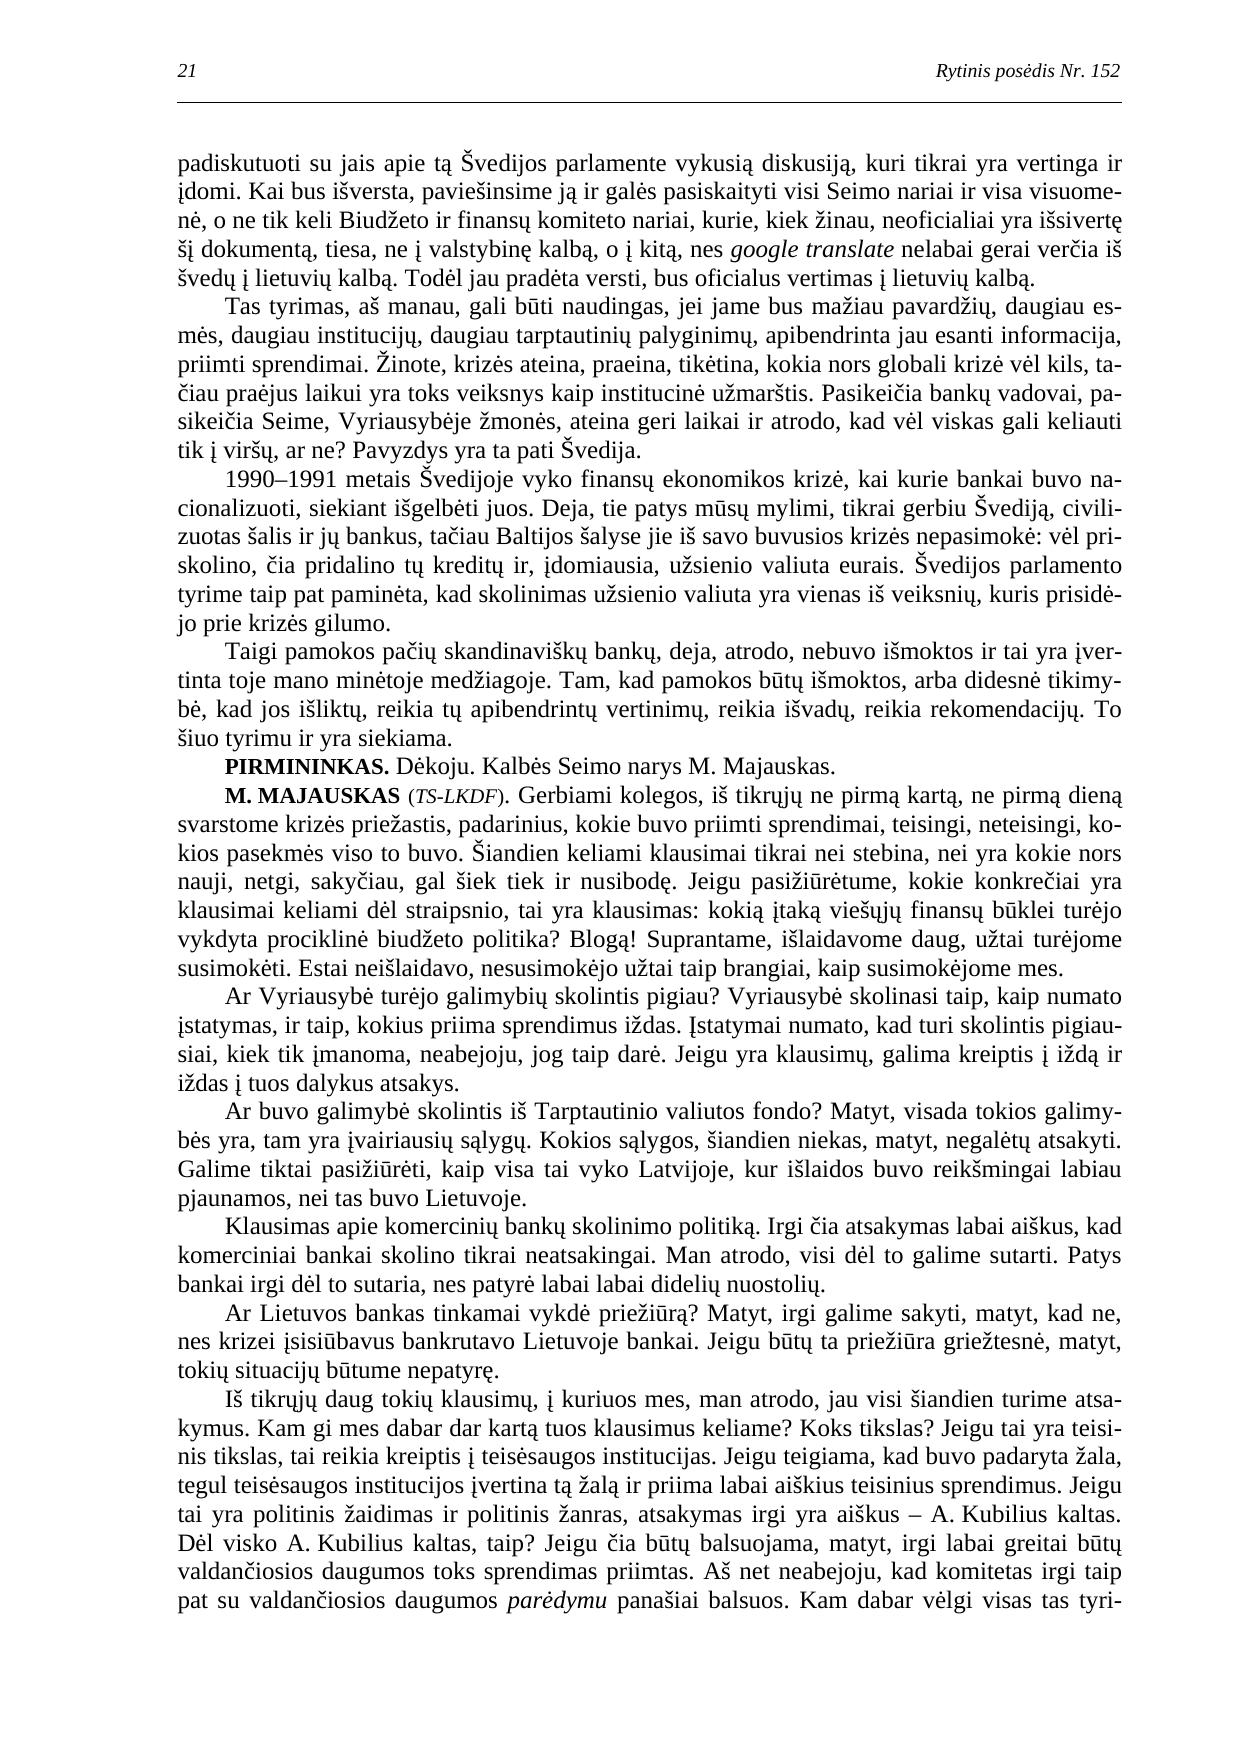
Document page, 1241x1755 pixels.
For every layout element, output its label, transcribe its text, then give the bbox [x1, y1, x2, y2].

text Ar Lie­tu­vos ban­kas tin­ka­mai vyk­dė prie­žiū­rą? Ma­tyt, ir­gi ga­li­me sa­ky­ti, ma­tyt, kad ne, nes kri­zei įsi­siū­ba­vus ban­kru­ta­vo Lie­tu­vo­je ban­kai. Jei­gu bū­tų ta prie­žiū­ra griež­tes­nė, ma­tyt, to­kių si­tu­a­ci­jų bū­tu­me ne­pa­ty­rę. [177, 1298, 1122, 1384]
text Tai­gi pa­mo­kos pa­čių skan­di­na­viš­kų ban­kų, de­ja, at­ro­do, ne­bu­vo iš­mok­tos ir tai yra įver­tin­ta to­je ma­no mi­nė­to­je me­džia­go­je. Tam, kad pa­mo­kos bū­tų iš­mok­tos, ar­ba di­des­nė ti­ki­my­bė, kad jos iš­lik­tų, rei­kia tų api­ben­drin­tų ver­ti­ni­mų, rei­kia iš­va­dų, rei­kia re­ko­men­da­ci­jų. To šiuo ty­ri­mu ir yra sie­kia­ma. [177, 636, 1122, 751]
text PIRMININKAS. Dė­ko­ju. Kal­bės Sei­mo na­rys M. Ma­jaus­kas. [177, 751, 1122, 780]
text Klau­si­mas apie ko­mer­ci­nių ban­kų sko­li­ni­mo po­li­ti­ką. Ir­gi čia at­sa­ky­mas la­bai aiš­kus, kad ko­mer­ci­niai ban­kai sko­li­no tik­rai ne­at­sa­kin­gai. Man at­ro­do, vi­si dėl to ga­li­me su­tar­ti. Pa­tys ban­kai ir­gi dėl to su­ta­ria, nes pa­ty­rė la­bai la­bai di­de­lių nuos­to­lių. [177, 1211, 1122, 1298]
text Iš tik­rų­jų daug to­kių klau­si­mų, į ku­riuos mes, man at­ro­do, jau vi­si šian­dien tu­ri­me at­sa­ky­mus. Kam gi mes da­bar dar kar­tą tuos klau­si­mus ke­lia­me? Koks tiks­las? Jei­gu tai yra tei­si­nis tiks­las, tai rei­kia kreip­tis į tei­sė­sau­gos ins­ti­tu­ci­jas. Jei­gu tei­gia­ma, kad bu­vo pa­da­ry­ta ža­la, te­gul tei­sė­sau­gos ins­ti­tu­ci­jos įver­ti­na tą ža­lą ir pri­ima la­bai aiš­kius tei­si­nius spren­di­mus. Jei­gu tai yra po­li­ti­nis žai­di­mas ir po­li­ti­nis žan­ras, at­sa­ky­mas ir­gi yra aiš­kus – A. Ku­bi­lius kal­tas. Dėl vis­ko A. Ku­bi­lius kal­tas, taip? Jei­gu čia bū­tų bal­suo­ja­ma, ma­tyt, ir­gi la­bai grei­tai bū­tų val­dan­čio­sios dau­gu­mos toks spren­di­mas pri­im­tas. Aš net ne­abe­jo­ju, kad ko­mi­te­tas ir­gi taip pat su val­dan­čio­sios dau­gu­mos pa­rė­dy­mu pa­na­šiai bal­suos. Kam da­bar vėl­gi vi­sas tas ty­ri­ [177, 1384, 1122, 1614]
text 1990–1991 me­tais Šve­di­jo­je vy­ko fi­nan­sų eko­no­mi­kos kri­zė, kai ku­rie ban­kai bu­vo na­cio­na­li­zuo­ti, sie­kiant iš­gel­bė­ti juos. De­ja, tie pa­tys mū­sų my­li­mi, tik­rai ger­biu Šve­di­ją, ci­vi­li­zuo­tas ša­lis ir jų ban­kus, ta­čiau Bal­ti­jos ša­ly­se jie iš sa­vo bu­vu­sios kri­zės ne­pa­si­mo­kė: vėl pri­sko­li­no, čia pri­da­li­no tų kre­di­tų ir, įdo­miau­sia, už­sie­nio va­liu­ta eu­rais. Šve­di­jos par­la­men­to ty­ri­me taip pat pa­mi­nė­ta, kad sko­li­ni­mas už­sie­nio va­liu­ta yra vie­nas iš veiks­nių, ku­ris pri­si­dė­jo prie kri­zės gi­lu­mo. [177, 464, 1122, 636]
text M. MAJAUSKAS (TS-LKDF). Ger­bia­mi ko­le­gos, iš tik­rų­jų ne pir­mą kar­tą, ne pir­mą die­ną svars­to­me kri­zės prie­žas­tis, pa­da­ri­nius, ko­kie bu­vo pri­im­ti spren­di­mai, tei­sin­gi, ne­tei­sin­gi, ko­kios pa­sek­mės vi­so to bu­vo. Šian­dien ke­lia­mi klau­si­mai tik­rai nei ste­bi­na, nei yra ko­kie nors nau­ji, net­gi, sa­ky­čiau, gal šiek tiek ir nu­si­bo­dę. Jei­gu pa­si­žiū­rė­tu­me, ko­kie kon­kre­čiai yra klau­si­mai ke­lia­mi dėl straips­nio, tai yra klau­si­mas: ko­kią įta­ką vie­šų­jų fi­nan­sų būk­lei tu­rė­jo vyk­dy­ta pro­cik­li­nė biu­dže­to po­li­ti­ka? Blo­gą! Su­pran­ta­me, iš­lai­da­vo­me daug, už­tai tu­rė­jo­me su­si­mo­kė­ti. Es­tai ne­iš­lai­da­vo, ne­su­si­mo­kė­jo už­tai taip bran­giai, kaip su­si­mo­kė­jo­me mes. [177, 780, 1122, 981]
text Tas ty­ri­mas, aš ma­nau, ga­li bū­ti nau­din­gas, jei ja­me bus ma­žiau pa­var­džių, dau­giau es­mės, dau­giau ins­ti­tu­ci­jų, dau­giau tarp­tau­ti­nių pa­ly­gi­ni­mų, api­ben­drin­ta jau esan­ti in­for­ma­ci­ja, pri­im­ti spren­di­mai. Ži­no­te, kri­zės at­ei­na, pra­ei­na, ti­kė­ti­na, ko­kia nors glo­ba­li kri­zė vėl kils, ta­čiau pra­ėjus lai­kui yra toks veiks­nys kaip ins­ti­tu­ci­nė už­marš­tis. Pa­si­kei­čia ban­kų va­do­vai, pa­si­kei­čia Sei­me, Vy­riau­sy­bė­je žmo­nės, at­ei­na ge­ri lai­kai ir at­ro­do, kad vėl vis­kas ga­li ke­liau­ti tik į vir­šų, ar ne? Pa­vyz­dys yra ta pa­ti Šve­di­ja. [177, 291, 1122, 464]
text pa­dis­ku­tuo­ti su jais apie tą Šve­di­jos par­la­men­te vy­ku­sią dis­ku­si­ją, ku­ri tik­rai yra ver­tin­ga ir įdo­mi. Kai bus iš­vers­ta, pa­vie­šin­si­me ją ir ga­lės pa­si­skai­ty­ti vi­si Sei­mo na­riai ir vi­sa vi­suo­me­nė, o ne tik ke­li Biu­dže­to ir fi­nan­sų ko­mi­te­to na­riai, ku­rie, kiek ži­nau, ne­ofi­cia­liai yra iš­si­ver­tę šį do­ku­men­tą, tie­sa, ne į vals­ty­bi­nę kal­bą, o į ki­tą, nes go­og­le tran­sla­te ne­la­bai ge­rai ver­čia iš šve­dų į lie­tu­vių kal­bą. To­dėl jau pra­dė­ta vers­ti, bus ofi­cia­lus ver­ti­mas į lie­tu­vių kal­bą. [177, 148, 1122, 291]
text Ar Vy­riau­sy­bė tu­rė­jo ga­li­my­bių sko­lin­tis pi­giau? Vy­riau­sy­bė sko­li­na­si taip, kaip nu­ma­to įsta­ty­mas, ir taip, ko­kius pri­ima spren­di­mus iž­das. Įsta­ty­mai nu­ma­to, kad tu­ri sko­lin­tis pi­giau­siai, kiek tik įma­no­ma, ne­abe­jo­ju, jog taip da­rė. Jei­gu yra klau­si­mų, ga­li­ma kreip­tis į iž­dą ir iž­das į tuos da­ly­kus at­sa­kys. [177, 981, 1122, 1096]
text Ar bu­vo ga­li­my­bė sko­lin­tis iš Tarp­tau­ti­nio va­liu­tos fon­do? Ma­tyt, vi­sa­da to­kios ga­li­my­bės yra, tam yra įvai­riau­sių są­ly­gų. Ko­kios są­ly­gos, šian­dien nie­kas, ma­tyt, ne­ga­lė­tų at­sa­ky­ti. Ga­li­me tik­tai pa­si­žiū­rė­ti, kaip vi­sa tai vy­ko Lat­vi­jo­je, kur iš­lai­dos bu­vo reikš­min­gai la­biau pjau­na­mos, nei tas bu­vo Lie­tu­vo­je. [177, 1096, 1122, 1211]
